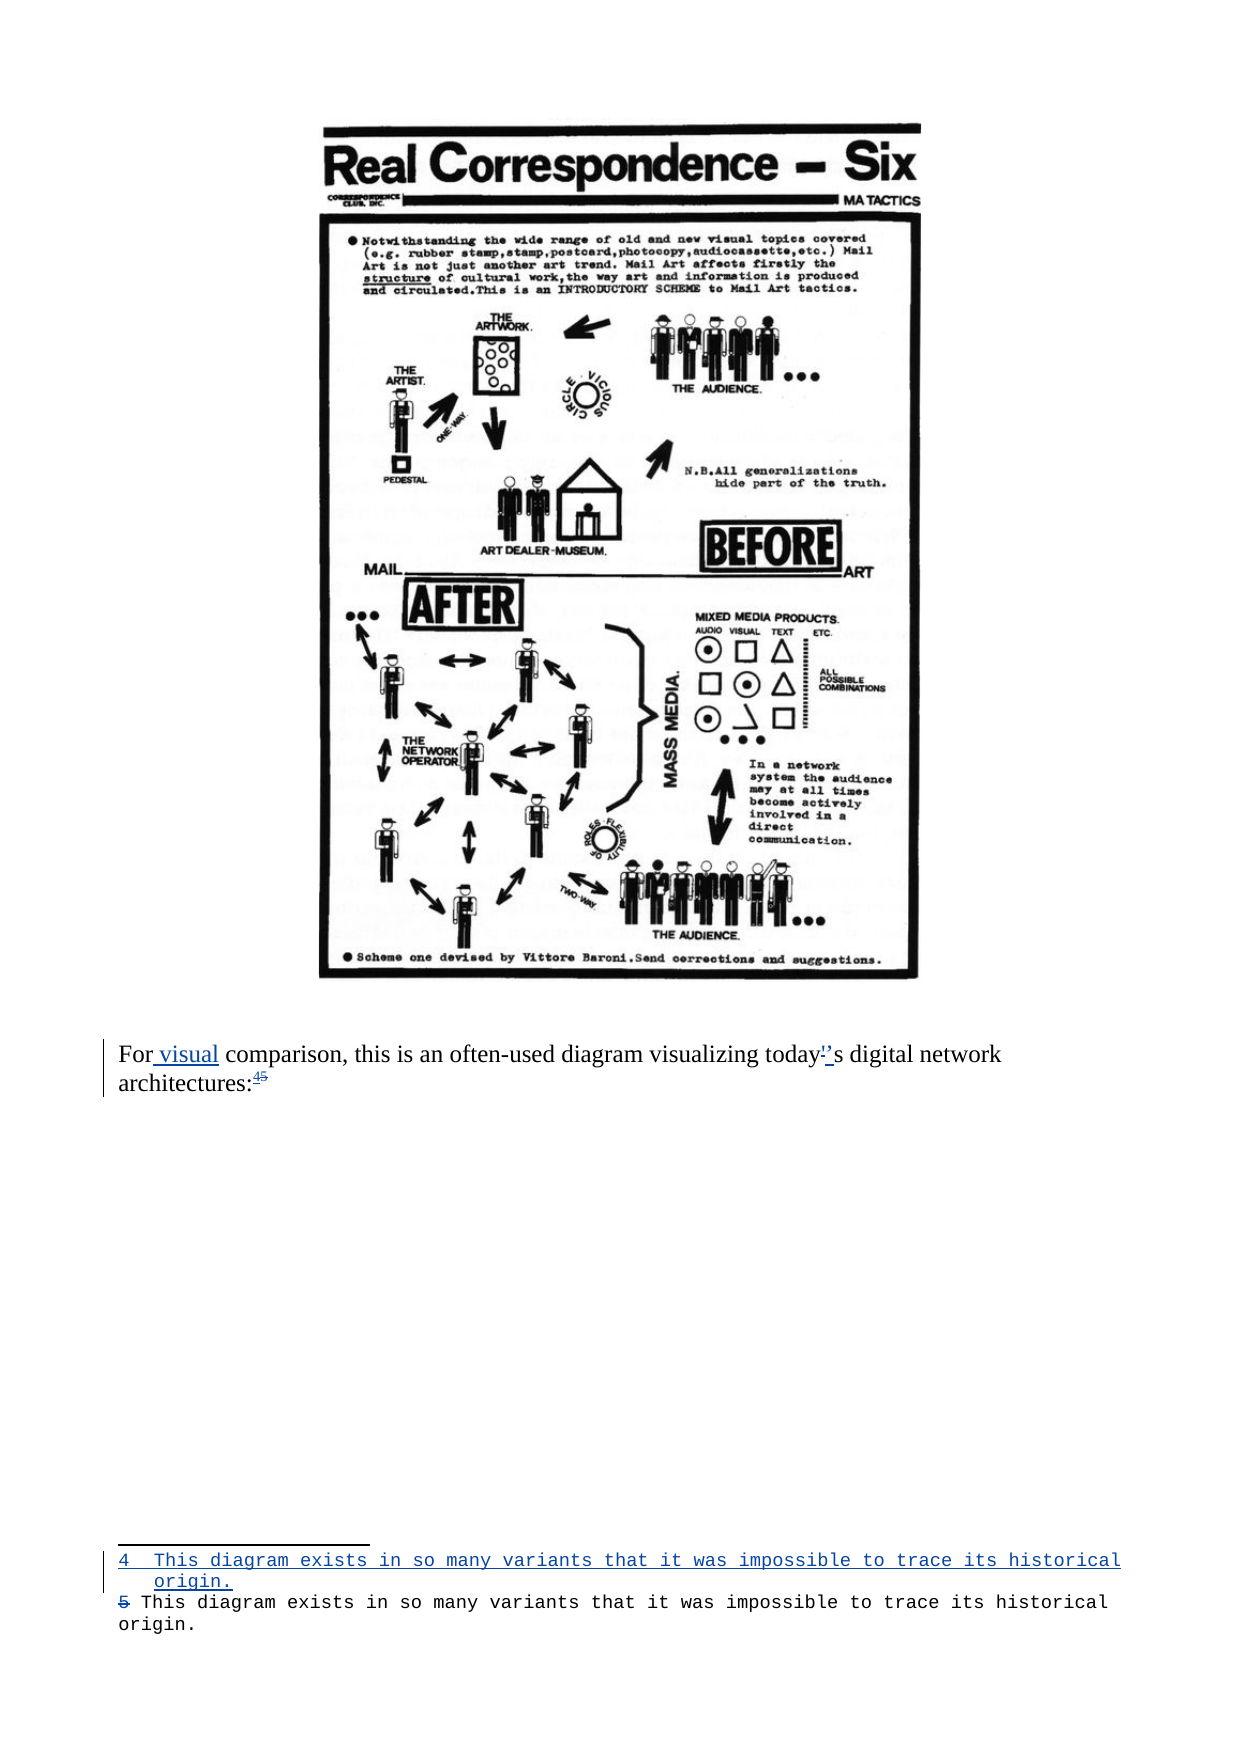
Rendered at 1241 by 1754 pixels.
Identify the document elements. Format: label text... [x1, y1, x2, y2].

text This diagram exists in so many variants that it was impossible to trace its historical origin. [118, 1551, 1122, 1593]
picture [318, 118, 922, 982]
text For visual comparison, this is an often-used diagram visualizing today’s digital network architectures: [118, 1039, 1122, 1097]
